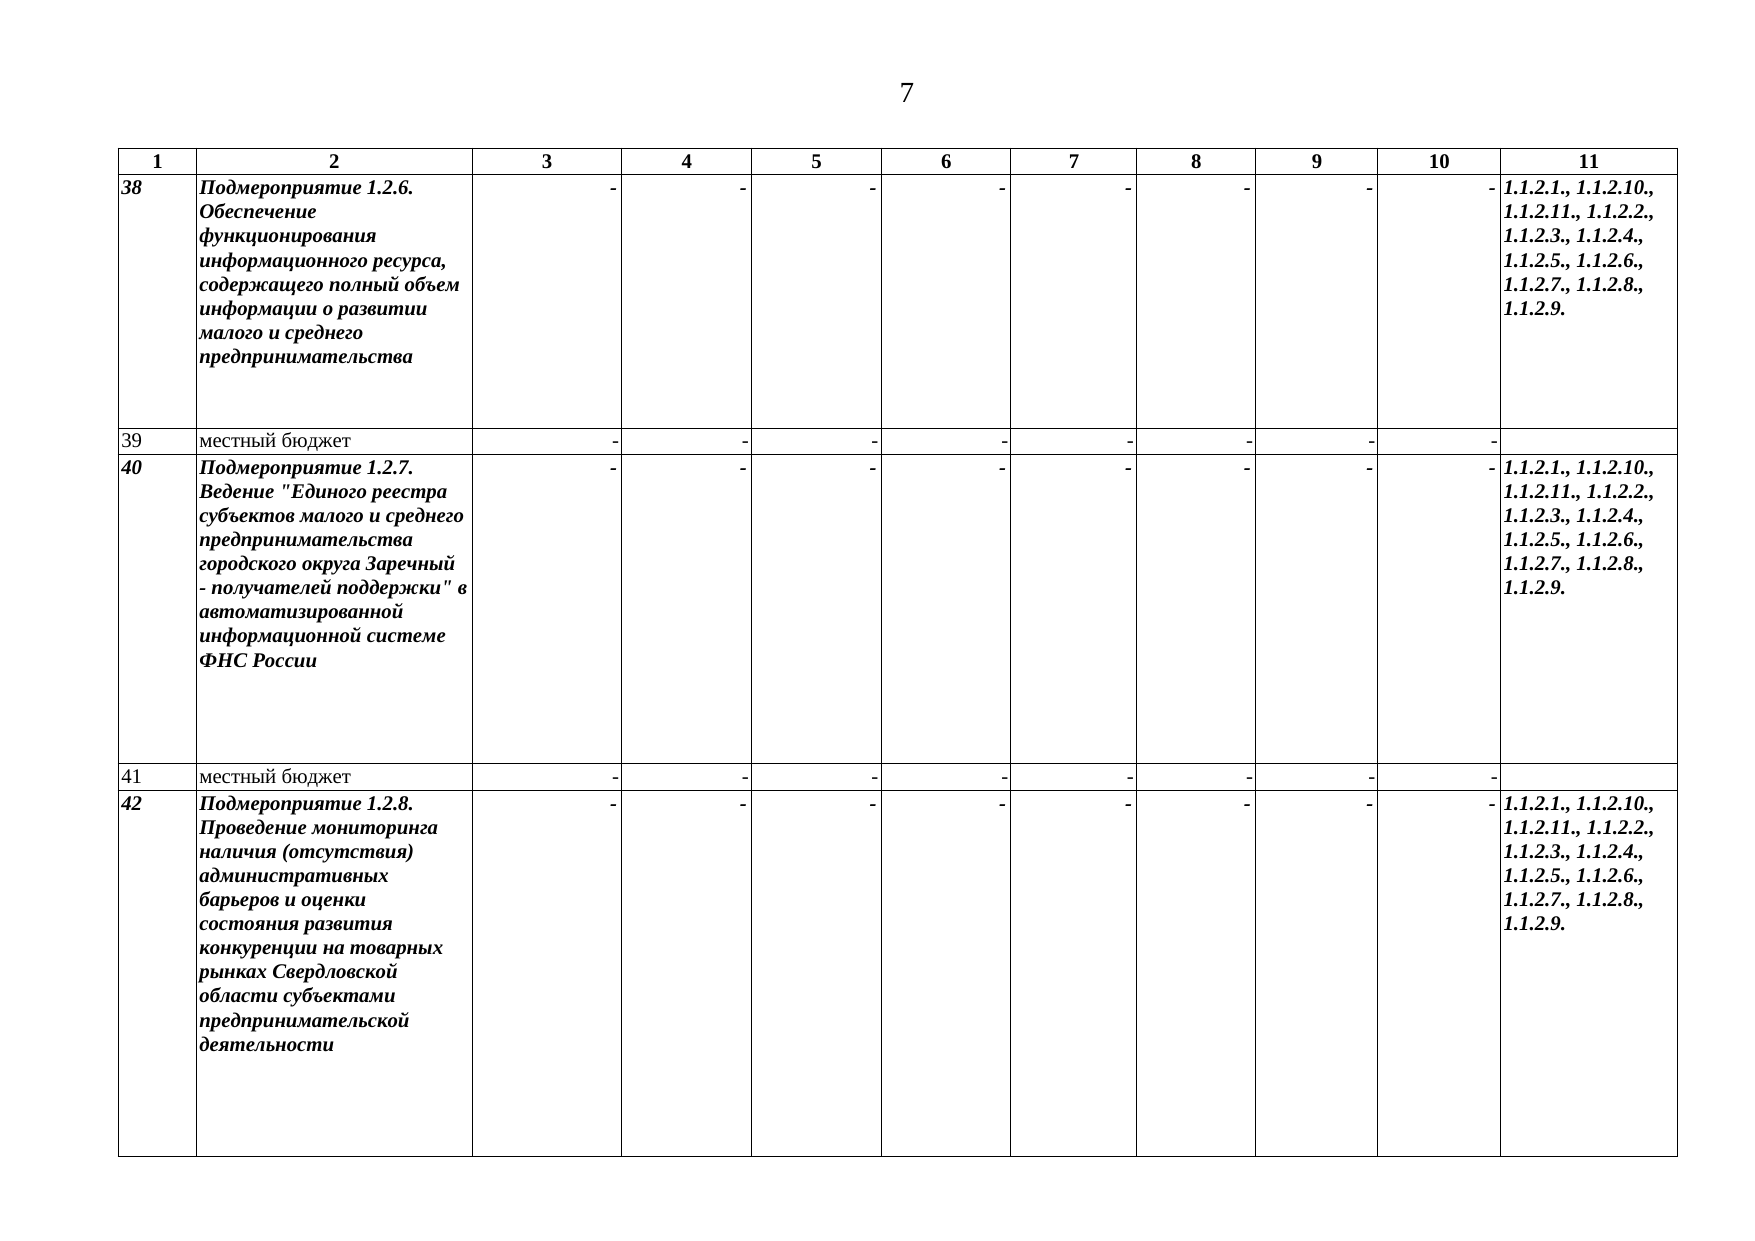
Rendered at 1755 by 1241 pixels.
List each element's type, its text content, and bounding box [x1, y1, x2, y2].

table_cell - [1378, 175, 1500, 427]
table_cell 38 [119, 175, 196, 427]
table_header 3 [473, 149, 621, 174]
table_header 6 [882, 149, 1010, 174]
table_cell - [1137, 455, 1255, 763]
table_cell 1.1.2.1., 1.1.2.10., 1.1.2.11., 1.1.2.2., 1.1.2.3., 1.1.2.4., 1.1.2.5., 1.1.2.6., 1.1.2.7., 1.1.2.8., 1.1.2.9. [1501, 455, 1677, 763]
table_cell - [622, 455, 751, 763]
table_header 5 [752, 149, 881, 174]
table_header 2 [197, 149, 472, 174]
table_cell - [1256, 429, 1377, 454]
table_cell - [1137, 764, 1255, 790]
table_cell - [1137, 791, 1255, 1156]
table_cell - [622, 791, 751, 1156]
table_cell - [1137, 429, 1255, 454]
table_cell местный бюджет [197, 429, 472, 454]
table_cell - [1256, 455, 1377, 763]
table_cell - [473, 791, 621, 1156]
table_cell - [752, 455, 881, 763]
table_cell - [1256, 791, 1377, 1156]
table_cell - [1256, 764, 1377, 790]
table_cell - [882, 175, 1010, 427]
table_cell [1501, 764, 1677, 790]
table_cell - [1137, 175, 1255, 427]
table_cell - [882, 764, 1010, 790]
table_cell 41 [119, 764, 196, 790]
table_cell - [752, 764, 881, 790]
table_cell Подмероприятие 1.2.8. Проведение мониторинга наличия (отсутствия) административных барьеров и оценки состояния развития конкуренции на товарных рынках Свердловской области субъектами предпринимательской деятельности [197, 791, 472, 1156]
table_header 1 [119, 149, 196, 174]
table_cell Подмероприятие 1.2.6. Обеспечение функционирования информационного ресурса, содержащего полный объем информации о развитии малого и среднего предпринимательства [197, 175, 472, 427]
table_cell - [1011, 455, 1136, 763]
table_cell - [1378, 455, 1500, 763]
table_cell - [1256, 175, 1377, 427]
table_header 11 [1501, 149, 1677, 174]
table_cell - [882, 455, 1010, 763]
table_cell 39 [119, 429, 196, 454]
table_cell - [1011, 175, 1136, 427]
table_header 9 [1256, 149, 1377, 174]
table_cell - [752, 429, 881, 454]
table_cell - [1011, 764, 1136, 790]
table_cell 1.1.2.1., 1.1.2.10., 1.1.2.11., 1.1.2.2., 1.1.2.3., 1.1.2.4., 1.1.2.5., 1.1.2.6., 1.1.2.7., 1.1.2.8., 1.1.2.9. [1501, 791, 1677, 1156]
table_cell 40 [119, 455, 196, 763]
table_header 8 [1137, 149, 1255, 174]
table_header 10 [1378, 149, 1500, 174]
table_cell - [1378, 429, 1500, 454]
table_cell - [473, 175, 621, 427]
table_cell - [622, 764, 751, 790]
table_header 7 [1011, 149, 1136, 174]
table_cell - [1378, 764, 1500, 790]
table_cell - [1011, 791, 1136, 1156]
table_cell - [622, 429, 751, 454]
table_cell - [752, 791, 881, 1156]
table_cell - [622, 175, 751, 427]
table_cell 42 [119, 791, 196, 1156]
table_cell - [1378, 791, 1500, 1156]
table_cell - [752, 175, 881, 427]
table_cell 1.1.2.1., 1.1.2.10., 1.1.2.11., 1.1.2.2., 1.1.2.3., 1.1.2.4., 1.1.2.5., 1.1.2.6., 1.1.2.7., 1.1.2.8., 1.1.2.9. [1501, 175, 1677, 427]
table_cell - [882, 791, 1010, 1156]
table_header 4 [622, 149, 751, 174]
table_cell - [473, 429, 621, 454]
table_cell местный бюджет [197, 764, 472, 790]
table_cell - [882, 429, 1010, 454]
table_cell - [473, 764, 621, 790]
table_cell Подмероприятие 1.2.7. Ведение "Единого реестра субъектов малого и среднего предпринимательства городского округа Заречный - получателей поддержки" в автоматизированной информационной системе ФНС России [197, 455, 472, 763]
table_cell - [1011, 429, 1136, 454]
table_cell [1501, 429, 1677, 454]
table_cell - [473, 455, 621, 763]
